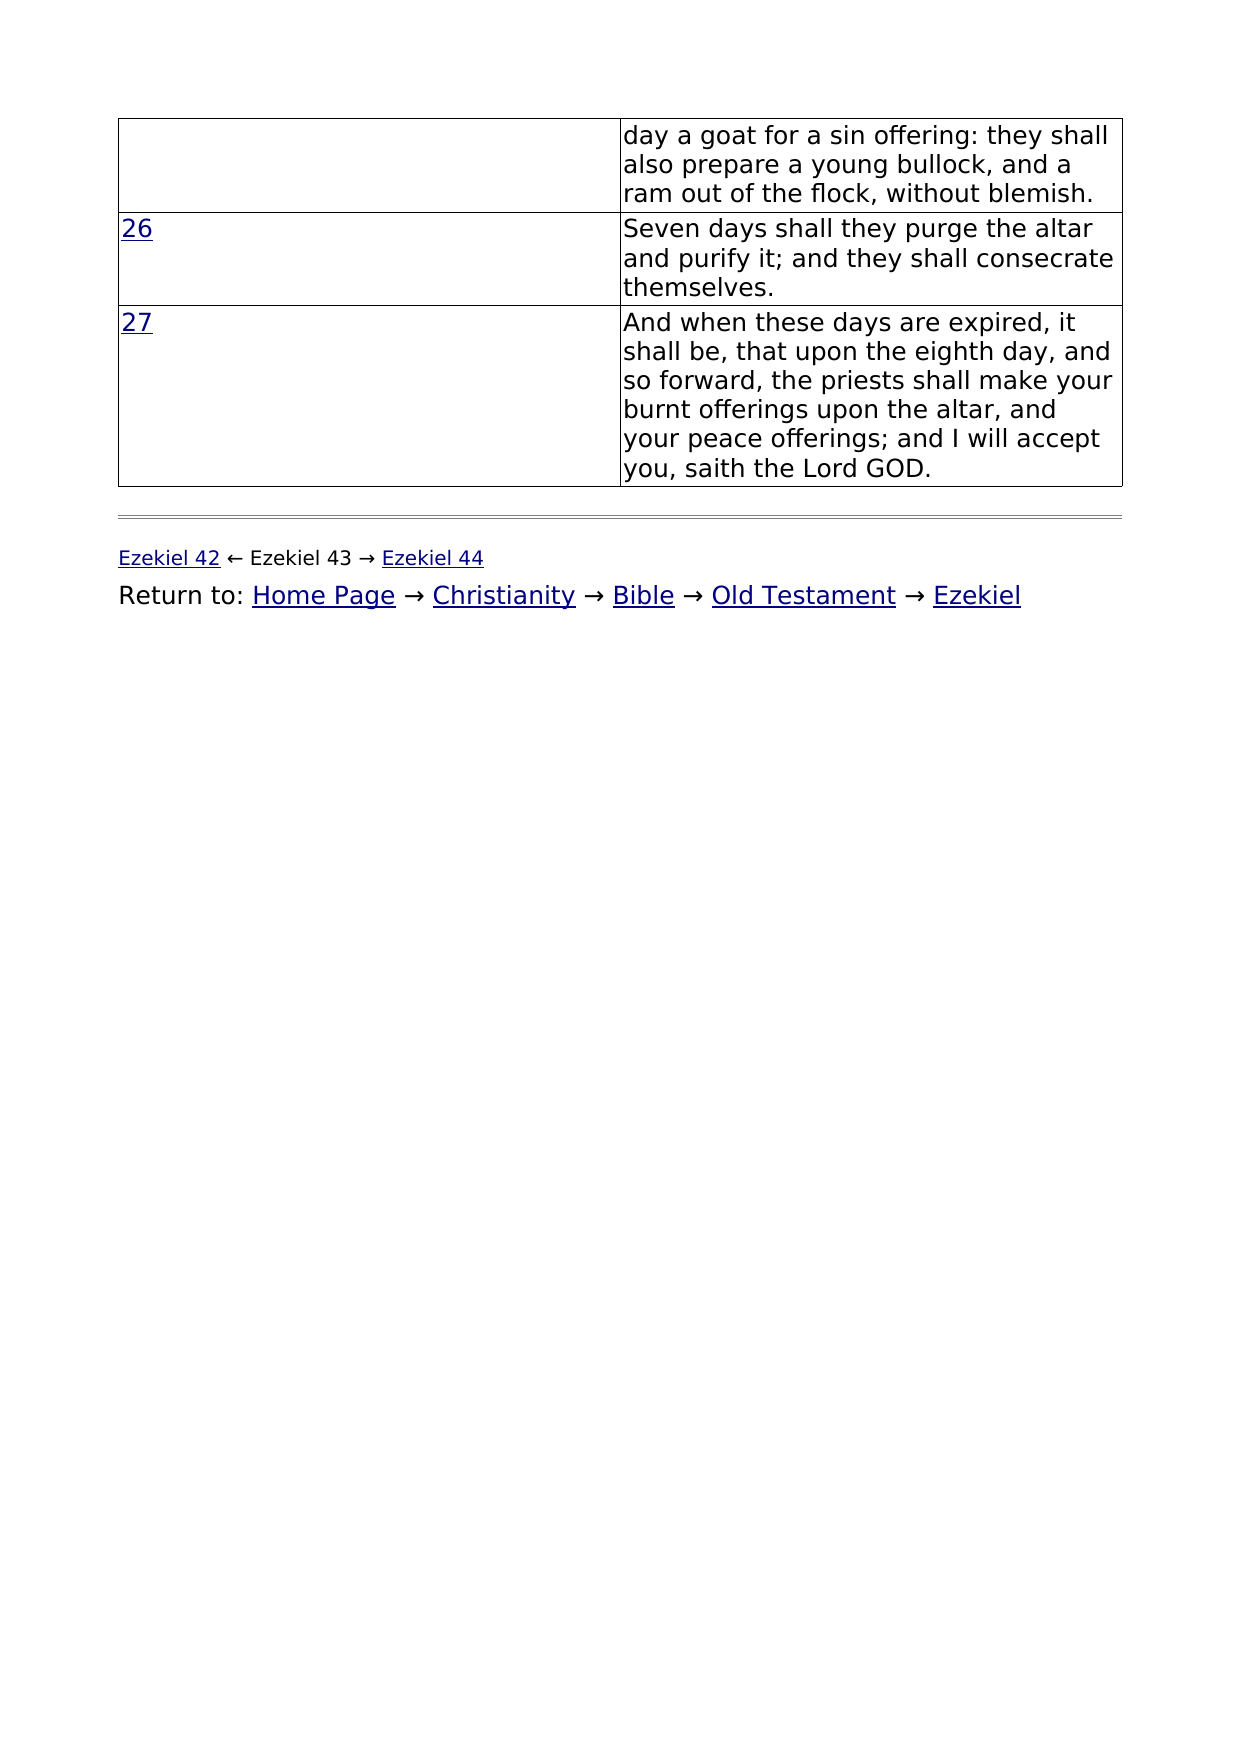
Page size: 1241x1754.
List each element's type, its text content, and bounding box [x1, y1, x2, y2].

table_cell [119, 119, 620, 212]
table_cell day a goat for a sin offering: they shall also prepare a young bullock, and a ram out of the flock, without blemish. [621, 119, 1122, 212]
table_cell 26 [119, 213, 620, 305]
table_cell And when these days are expired, it shall be, that upon the eighth day, and so forward, the priests shall make your burnt offerings upon the altar, and your peace offerings; and I will accept you, saith the Lord GOD. [621, 306, 1122, 486]
table_cell 27 [119, 306, 620, 486]
text Ezekiel 42 ← Ezekiel 43 → Ezekiel 44 [118, 547, 1122, 581]
table_cell Seven days shall they purge the altar and purify it; and they shall consecrate themselves. [621, 213, 1122, 305]
text Return to: Home Page → Christianity → Bible → Old Testament → Ezekiel [118, 581, 1122, 610]
